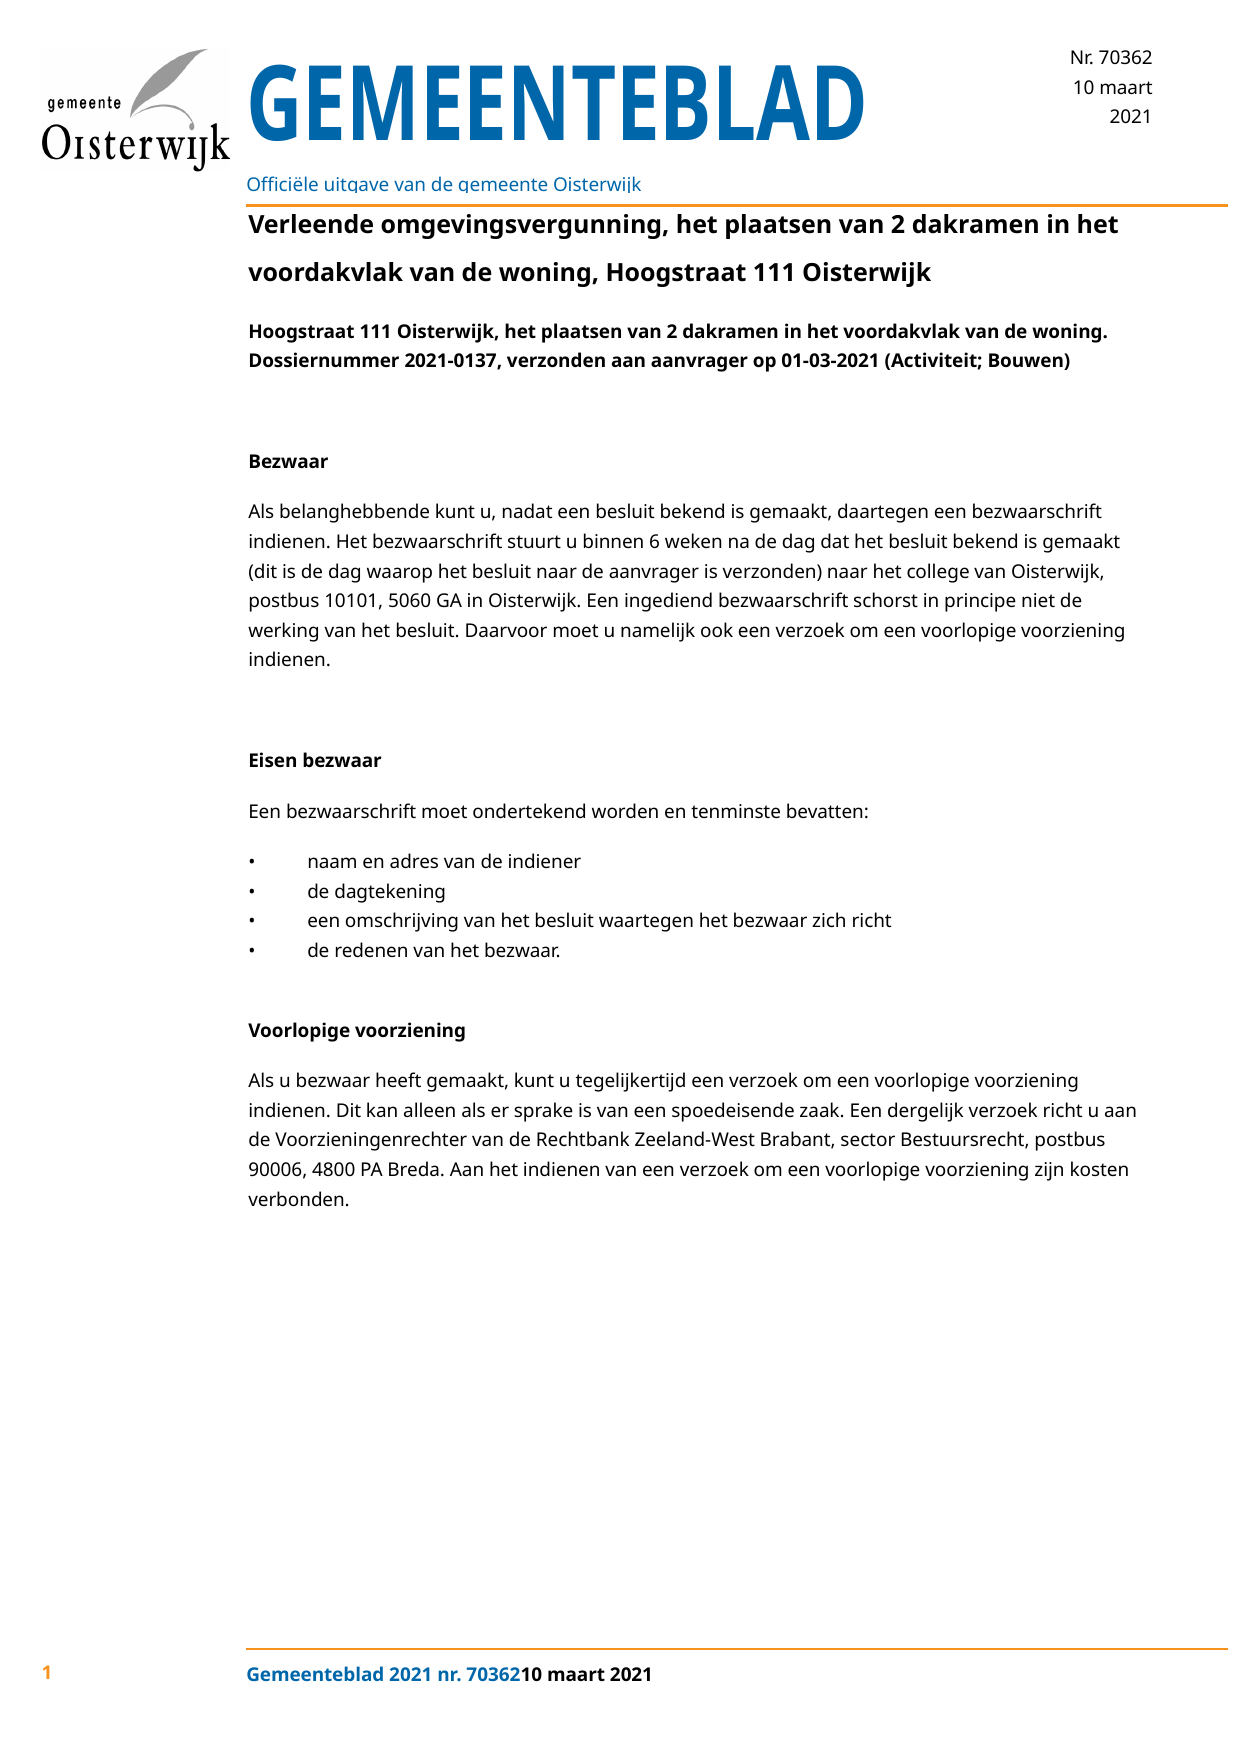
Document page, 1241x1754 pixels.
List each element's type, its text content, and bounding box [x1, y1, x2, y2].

list naam en adres van de indiener [248, 848, 1152, 874]
text Eisen bezwaar [248, 747, 1152, 773]
list de redenen van het bezwaar. [248, 937, 1152, 963]
text Bezwaar [248, 448, 1152, 474]
text Een bezwaarschrift moet ondertekend worden en tenminste bevatten: [248, 798, 1152, 824]
list een omschrijving van het besluit waartegen het bezwaar zich richt [248, 907, 1152, 933]
text Als u bezwaar heeft gemaakt, kunt u tegelijkertijd een verzoek om een voorlopige voorziening indienen. Dit kan alleen als er sprake is van een spoedeisende zaak. Een dergelijk verzoek richt u aan de Voorzieningenrechter van de Rechtbank Zeeland-West Brabant, sector Bestuursrecht, postbus 90006, 4800 PA Breda. Aan het indienen van een verzoek om een voorlopige voorziening zijn kosten verbonden. [248, 1067, 1152, 1212]
list de dagtekening [248, 878, 1152, 904]
text Verleende omgevingsvergunning, het plaatsen van 2 dakramen in het voordakvlak van de woning, Hoogstraat 111 Oisterwijk [248, 207, 1152, 288]
picture [41, 47, 231, 172]
text Hoogstraat 111 Oisterwijk, het plaatsen van 2 dakramen in het voordakvlak van de woning. Dossiernummer 2021-0137, verzonden aan aanvrager op 01-03-2021 (Activiteit; Bouwen) [248, 318, 1152, 373]
text Voorlopige voorziening [248, 1017, 1152, 1043]
text Als belanghebbende kunt u, nadat een besluit bekend is gemaakt, daartegen een bezwaarschrift indienen. Het bezwaarschrift stuurt u binnen 6 weken na de dag dat het besluit bekend is gemaakt (dit is de dag waarop het besluit naar de aanvrager is verzonden) naar het college van Oisterwijk, postbus 10101, 5060 GA in Oisterwijk. Een ingediend bezwaarschrift schorst in principe niet de werking van het besluit. Daarvoor moet u namelijk ook een verzoek om een voorlopige voorziening indienen. [248, 499, 1152, 672]
